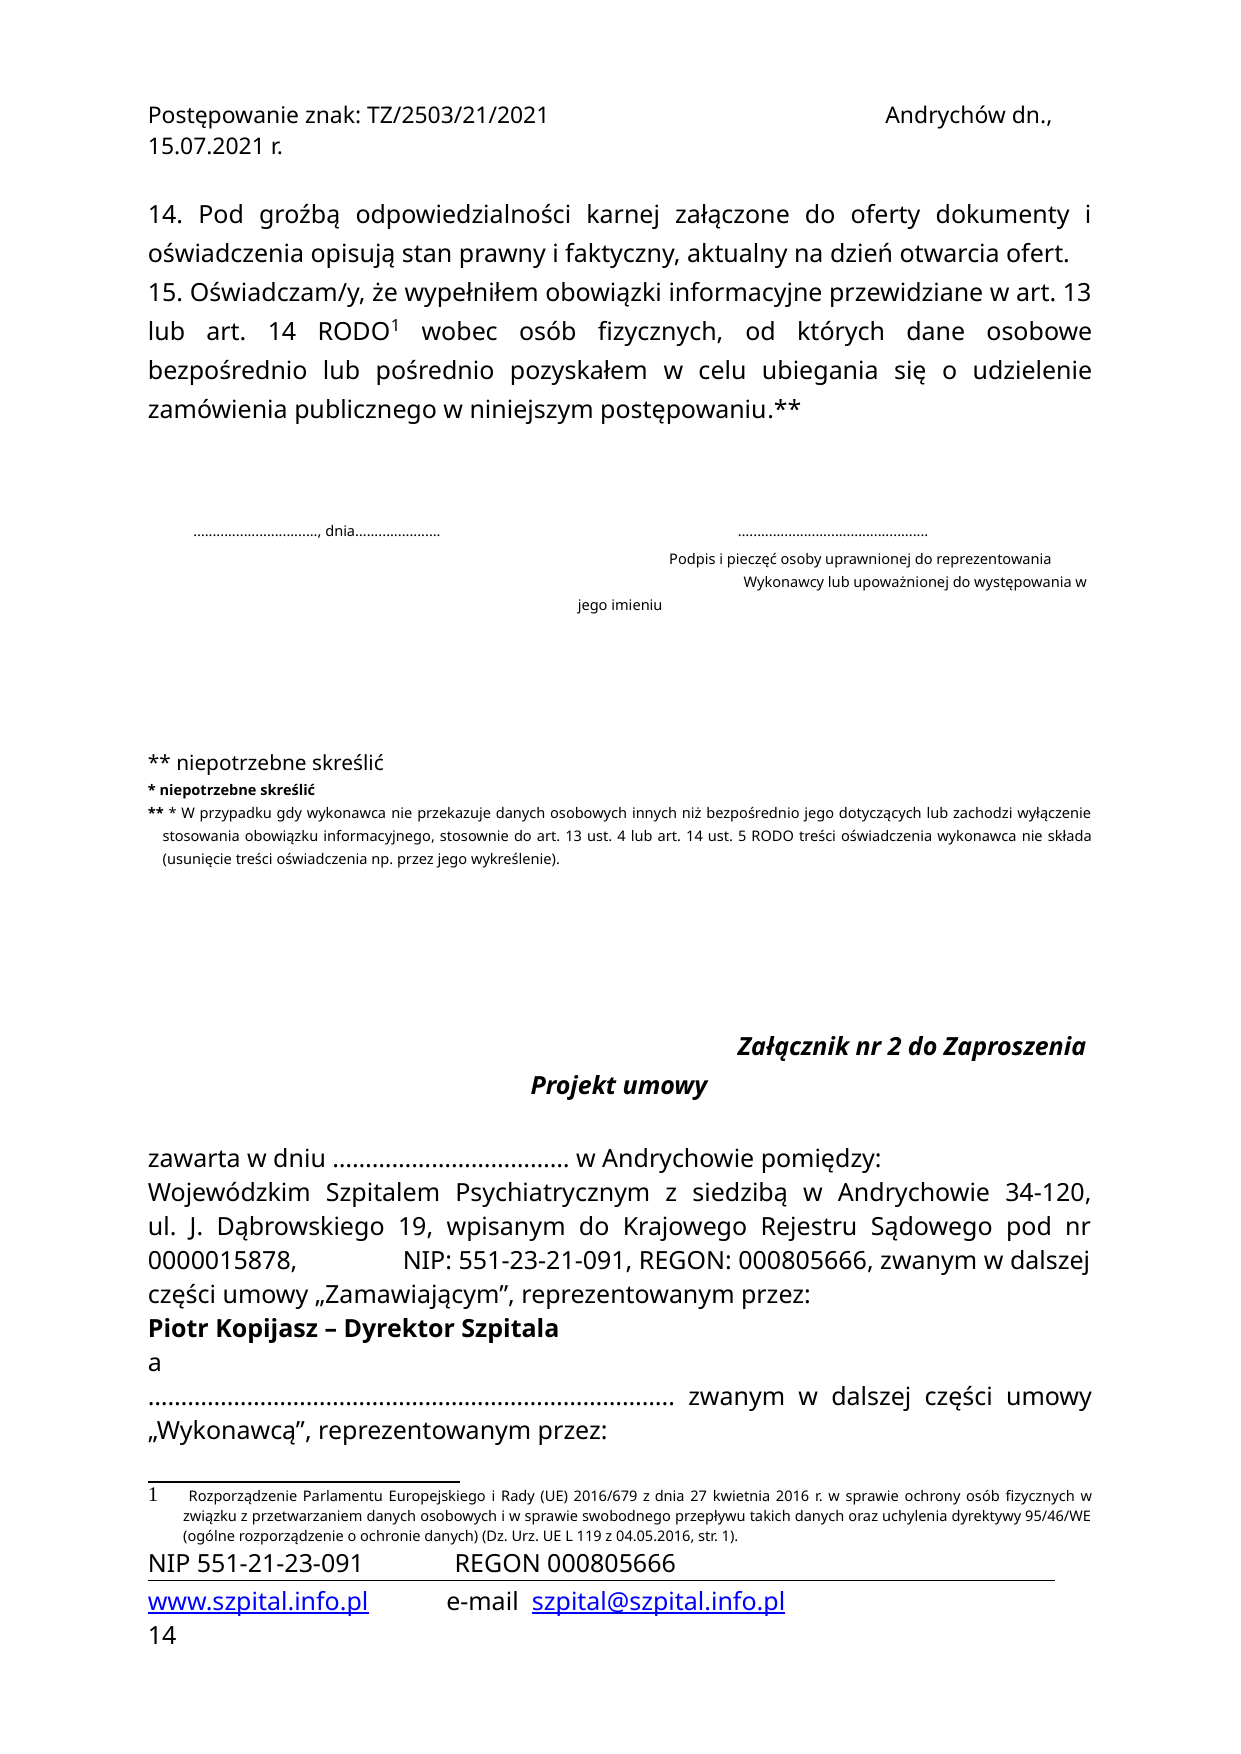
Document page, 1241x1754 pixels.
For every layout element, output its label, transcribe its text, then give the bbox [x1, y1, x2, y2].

text Podpis i pieczęć osoby uprawnionej do reprezentowania [148, 549, 1093, 569]
text Projekt umowy [148, 1067, 1093, 1101]
text ** * W przypadku gdy wykonawca nie przekazuje danych osobowych innych niż bezpośrednio jego dotyczących lub zachodzi wyłączenie stosowania obowiązku informacyjnego, stosownie do art. 13 ust. 4 lub art. 14 ust. 5 RODO treści oświadczenia wykonawca nie składa (usunięcie treści oświadczenia np. przez jego wykreślenie). [148, 803, 1093, 868]
text ** niepotrzebne skreślić [148, 748, 1093, 776]
text …………………………………………………………………….. zwanym w dalszej części umowy „Wykonawcą”, reprezentowanym przez: [148, 1379, 1093, 1447]
text Wykonawcy lub upoważnionej do występowania w jego imieniu [148, 572, 1093, 614]
text Piotr Kopijasz – Dyrektor Szpitala a [148, 1311, 1093, 1379]
text 14. Pod groźbą odpowiedzialności karnej załączone do oferty dokumenty i oświadczenia opisują stan prawny i faktyczny, aktualny na dzień otwarcia ofert. [148, 196, 1093, 269]
text Wojewódzkim Szpitalem Psychiatrycznym z siedzibą w Andrychowie 34-120, ul. J. Dąbrowskiego 19, wpisanym do Krajowego Rejestru Sądowego pod nr 0000015878, NIP: 551-23-21-091, REGON: 000805666, zwanym w dalszej części umowy „Zamawiającym”, reprezentowanym przez: [148, 1174, 1093, 1311]
text * niepotrzebne skreślić [148, 780, 1093, 800]
text zawarta w dniu ……………………………… w Andrychowie pomiędzy: [148, 1141, 1093, 1174]
text …............................., dnia…................... ….............................................. [148, 509, 1093, 544]
text Rozporządzenie Parlamentu Europejskiego i Rady (UE) 2016/679 z dnia 27 kwietnia 2016 r. w sprawie ochrony osób fizycznych w związku z przetwarzaniem danych osobowych i w sprawie swobodnego przepływu takich danych oraz uchylenia dyrektywy 95/46/WE (ogólne rozporządzenie o ochronie danych) (Dz. Urz. UE L 119 z 04.05.2016, str. 1). [148, 1482, 1093, 1546]
text 15. Oświadczam/y, że wypełniłem obowiązki informacyjne przewidziane w art. 13 lub art. 14 RODO wobec osób fizycznych, od których dane osobowe bezpośrednio lub pośrednio pozyskałem w celu ubiegania się o udzielenie zamówienia publicznego w niniejszym postępowaniu.** [148, 274, 1093, 426]
text Załącznik nr 2 do Zaproszenia [148, 1028, 1093, 1062]
